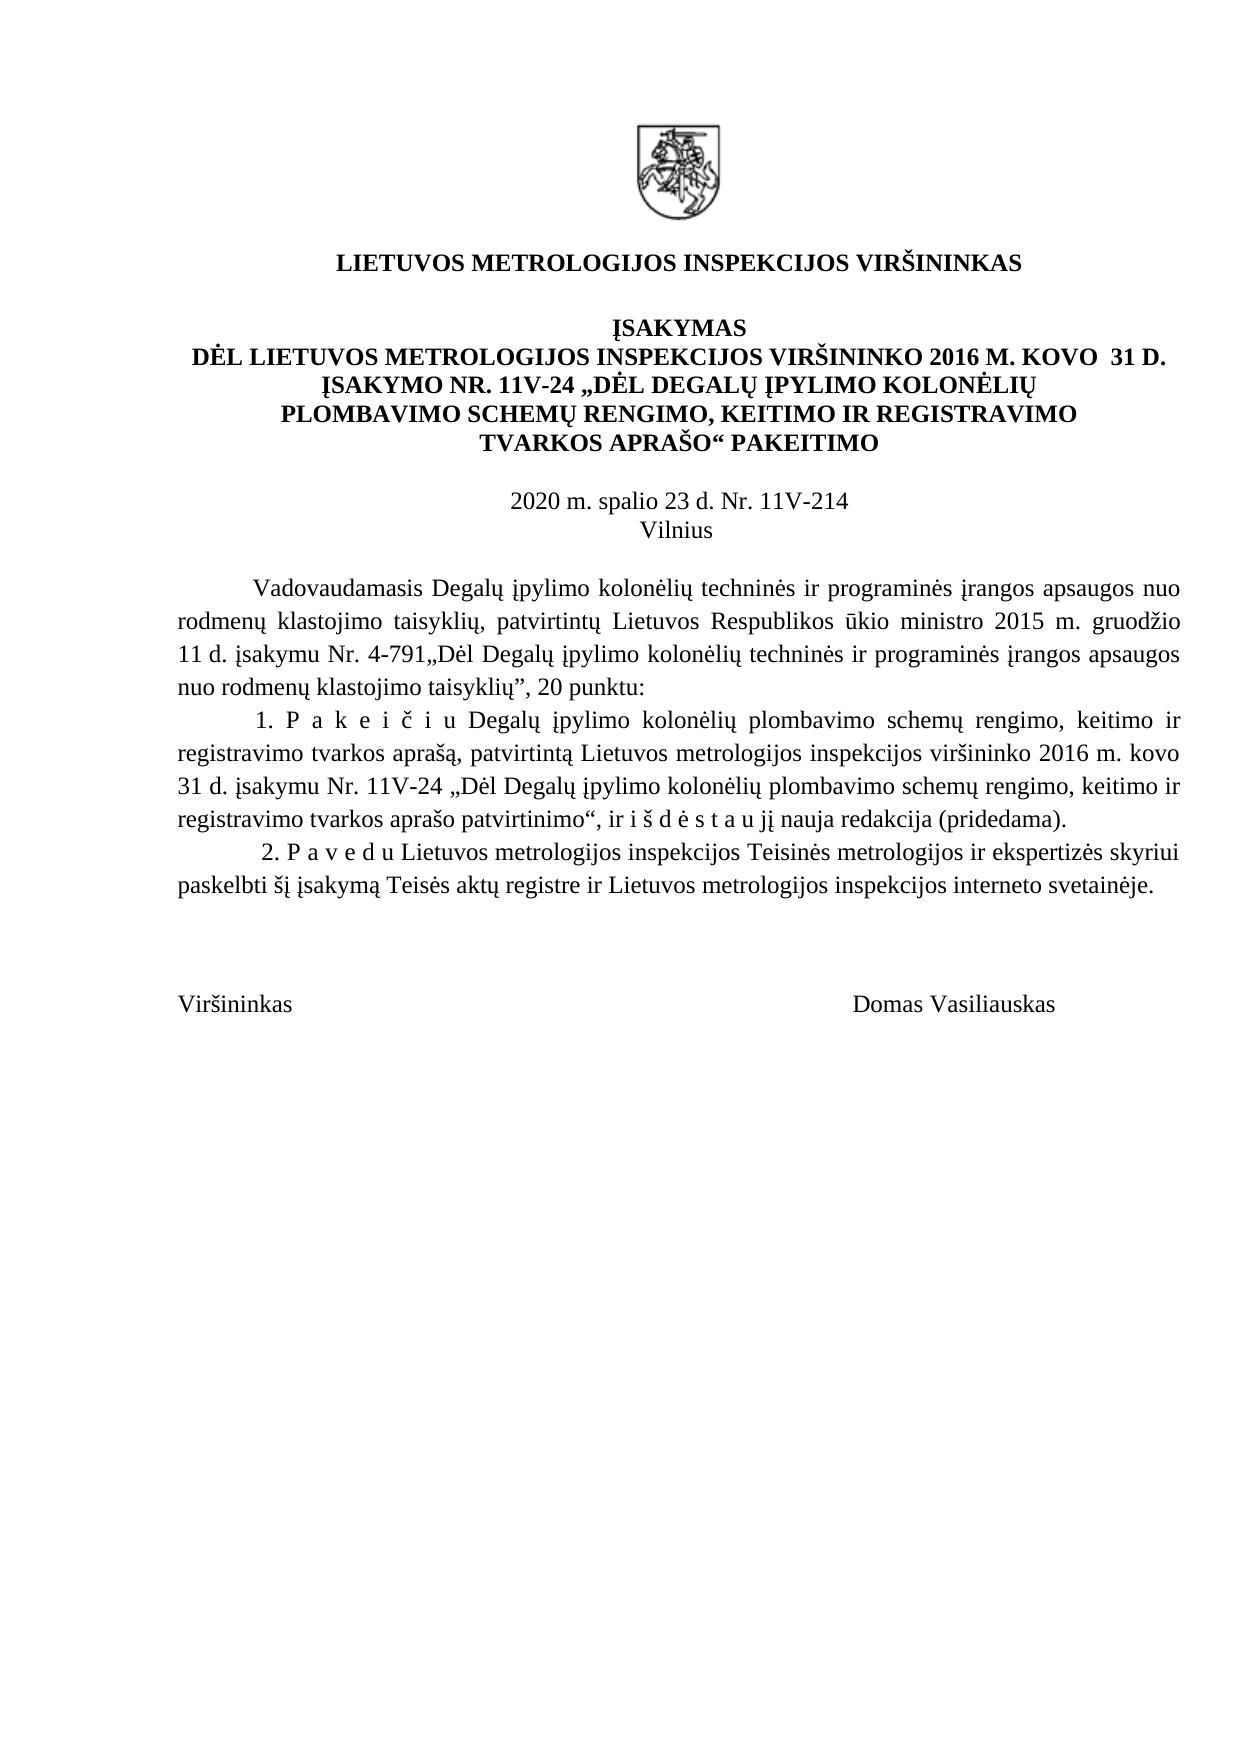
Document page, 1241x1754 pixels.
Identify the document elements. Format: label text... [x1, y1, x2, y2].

text Vilnius [177, 515, 1181, 544]
text Vadovaudamasis Degalų įpylimo kolonėlių techninės ir programinės įrangos apsaugos nuo rodmenų klastojimo taisyklių, patvirtintų Lietuvos Respublikos ūkio ministro 2015 m. gruodžio 11 d. įsakymu Nr. 4-791„Dėl Degalų įpylimo kolonėlių techninės ir programinės įrangos apsaugos nuo rodmenų klastojimo taisyklių”, 20 punktu: [177, 573, 1181, 701]
text TVARKOS APRAŠO“ PAKEITIMO [177, 428, 1181, 457]
text DĖL LIETUVOS METROLOGIJOS INSPEKCIJOS VIRŠININKO 2016 M. KOVO 31 D. ĮSAKYMO NR. 11V-24 „DĖL DEGALŲ ĮPYLIMO KOLONĖLIŲ [177, 342, 1181, 399]
text 2. P a v e d u Lietuvos metrologijos inspekcijos Teisinės metrologijos ir ekspertizės skyriui paskelbti šį įsakymą Teisės aktų registre ir Lietuvos metrologijos inspekcijos interneto svetainėje. [177, 837, 1181, 899]
text PLOMBAVIMO SCHEMŲ RENGIMO, KEITIMO IR REGISTRAVIMO [177, 399, 1181, 428]
text LIETUVOS METROLOGIJOS INSPEKCIJOS VIRŠININKAS [177, 248, 1181, 277]
text Viršininkas Domas Vasiliauskas [177, 989, 1181, 1018]
text ĮSAKYMAS [177, 313, 1181, 342]
text 1. P a k e i č i u Degalų įpylimo kolonėlių plombavimo schemų rengimo, keitimo ir registravimo tvarkos aprašą, patvirtintą Lietuvos metrologijos inspekcijos viršininko 2016 m. kovo 31 d. įsakymu Nr. 11V-24 „Dėl Degalų įpylimo kolonėlių plombavimo schemų rengimo, keitimo ir registravimo tvarkos aprašo patvirtinimo“, ir i š d ė s t a u jį nauja redakcija (pridedama). [177, 705, 1181, 833]
text 2020 m. spalio 23 d. Nr. 11V-214 [177, 486, 1181, 515]
